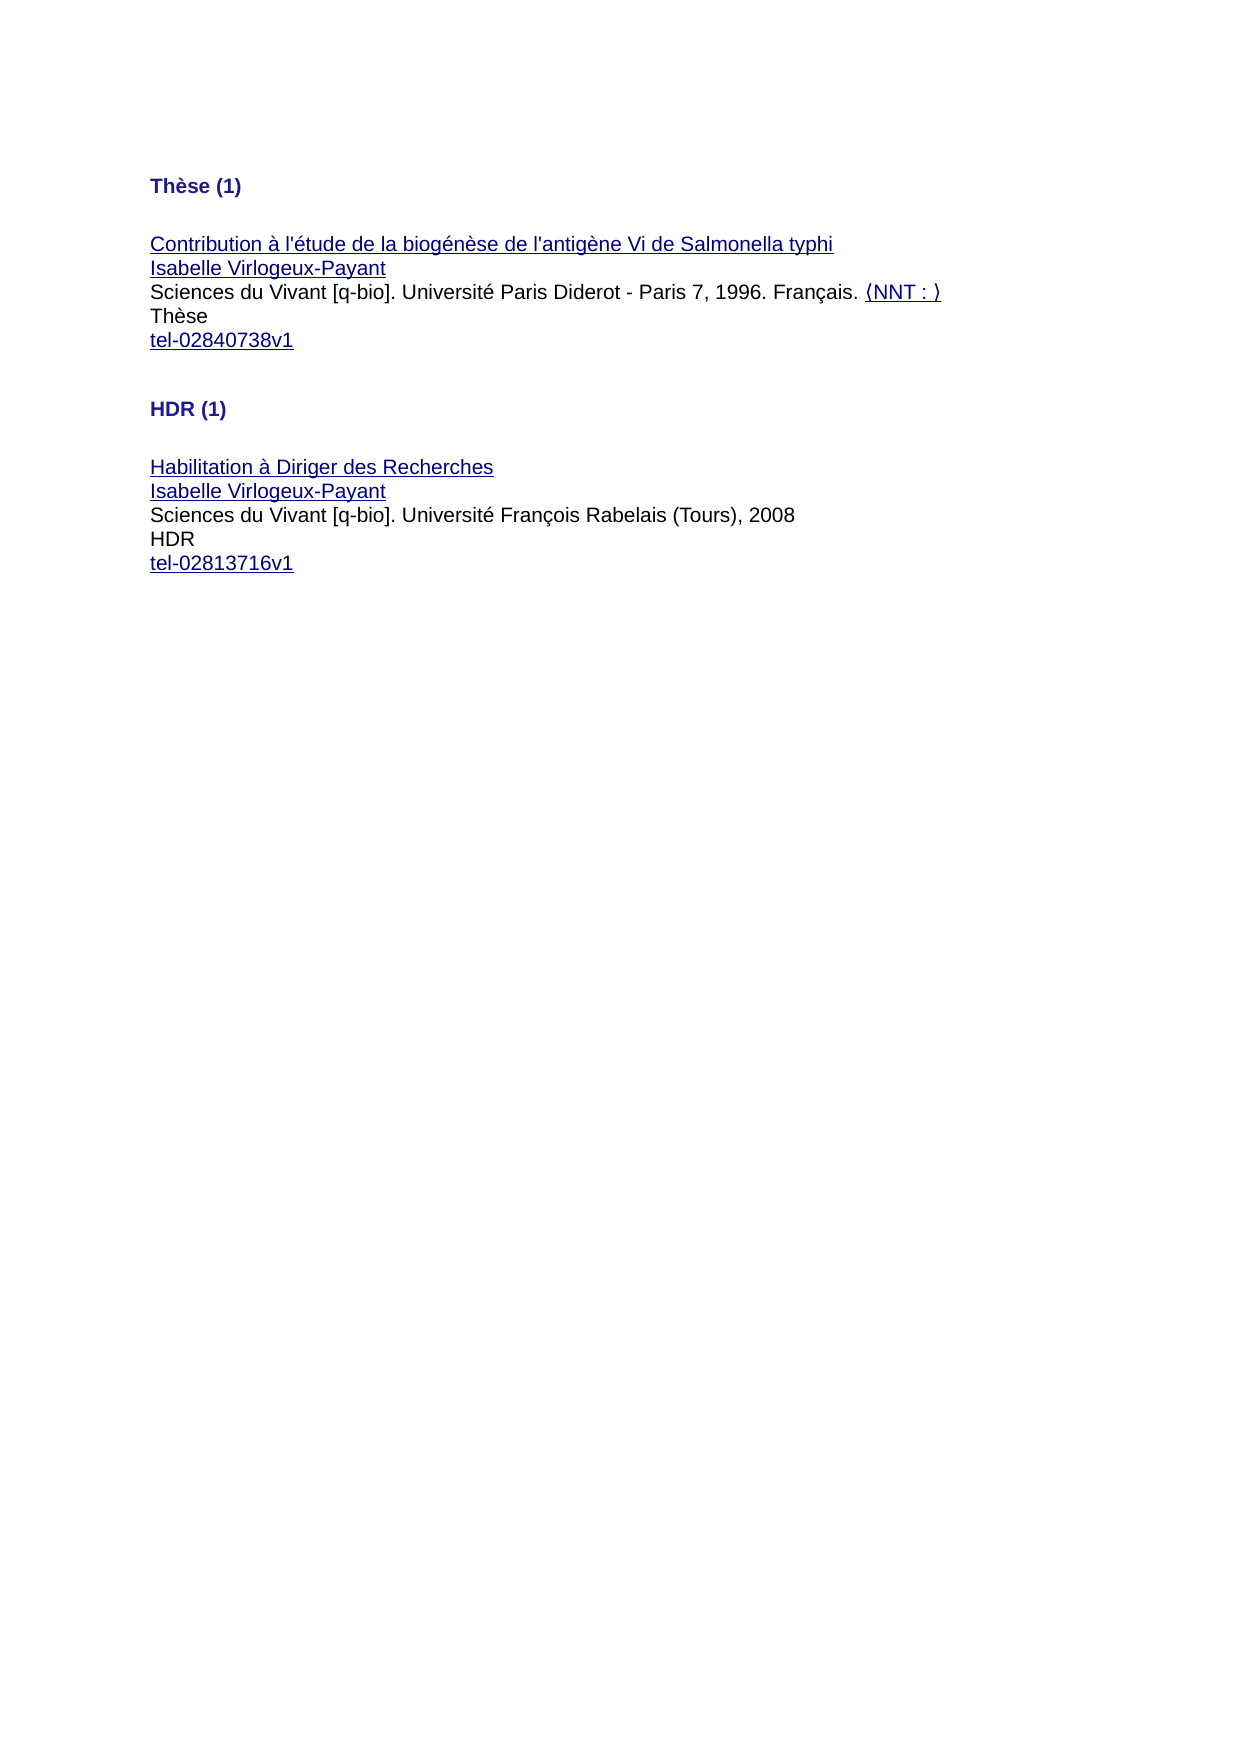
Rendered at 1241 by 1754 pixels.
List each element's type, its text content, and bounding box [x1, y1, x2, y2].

table_header Habilitation à Diriger des Recherches Isabelle Virlogeux-Payant Sciences du Vivant [q-bio]. Université François Rabelais (Tours), 2008 HDR tel-02813716v1 [150, 455, 1090, 575]
subtitle HDR (1) [150, 397, 1090, 421]
subtitle Thèse (1) [150, 174, 1090, 198]
table_header Contribution à l'étude de la biogénèse de l'antigène Vi de Salmonella typhi Isabelle Virlogeux-Payant Sciences du Vivant [q-bio]. Université Paris Diderot - Paris 7, 1996. Français. ⟨NNT : ⟩ Thèse tel-02840738v1 [150, 232, 1090, 352]
